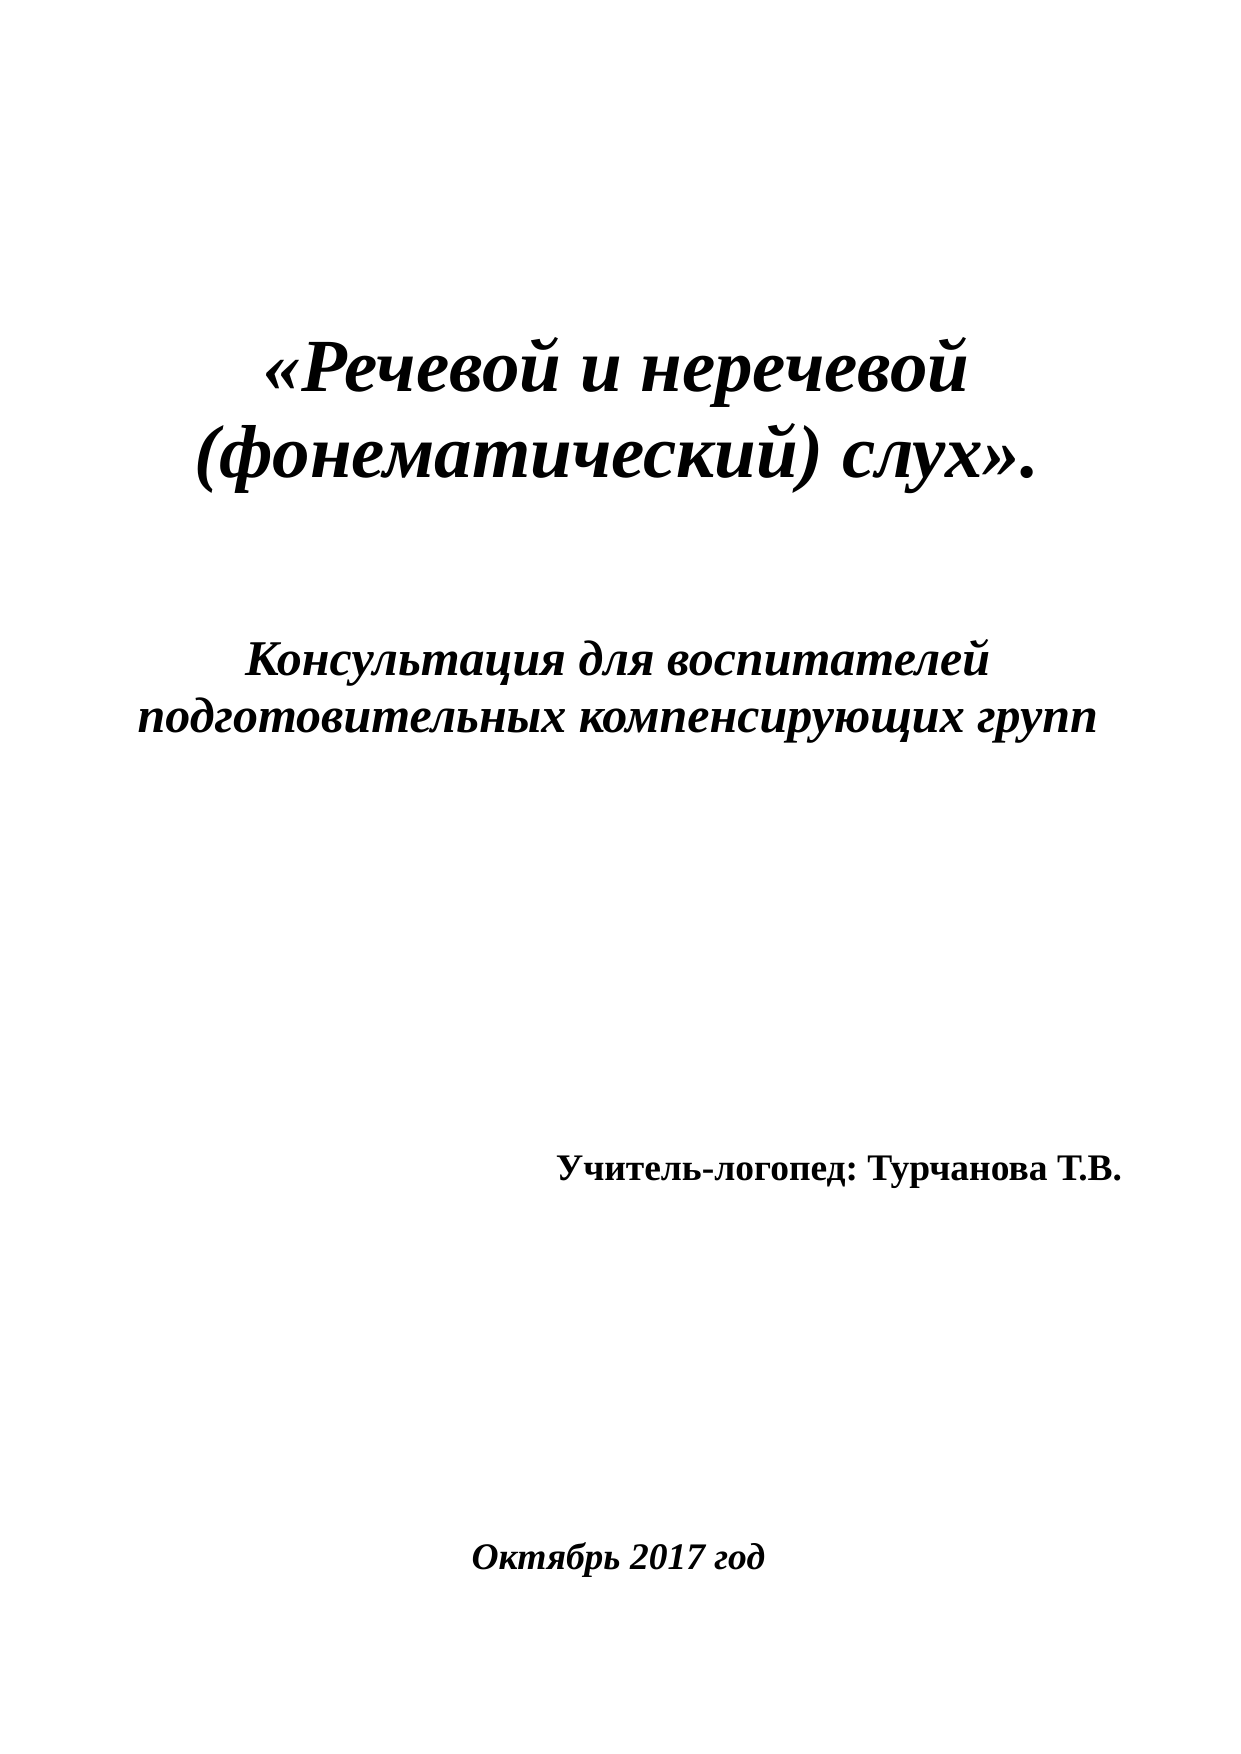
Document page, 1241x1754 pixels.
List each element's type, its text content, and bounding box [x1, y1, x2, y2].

text Октябрь 2017 год [118, 1535, 1122, 1578]
text Учитель-логопед: Турчанова Т.В. [118, 1145, 1122, 1188]
text Консультация для воспитателей подготовительных компенсирующих групп [118, 628, 1122, 743]
text «Речевой и неречевой (фонематический) слух». [118, 321, 1122, 493]
